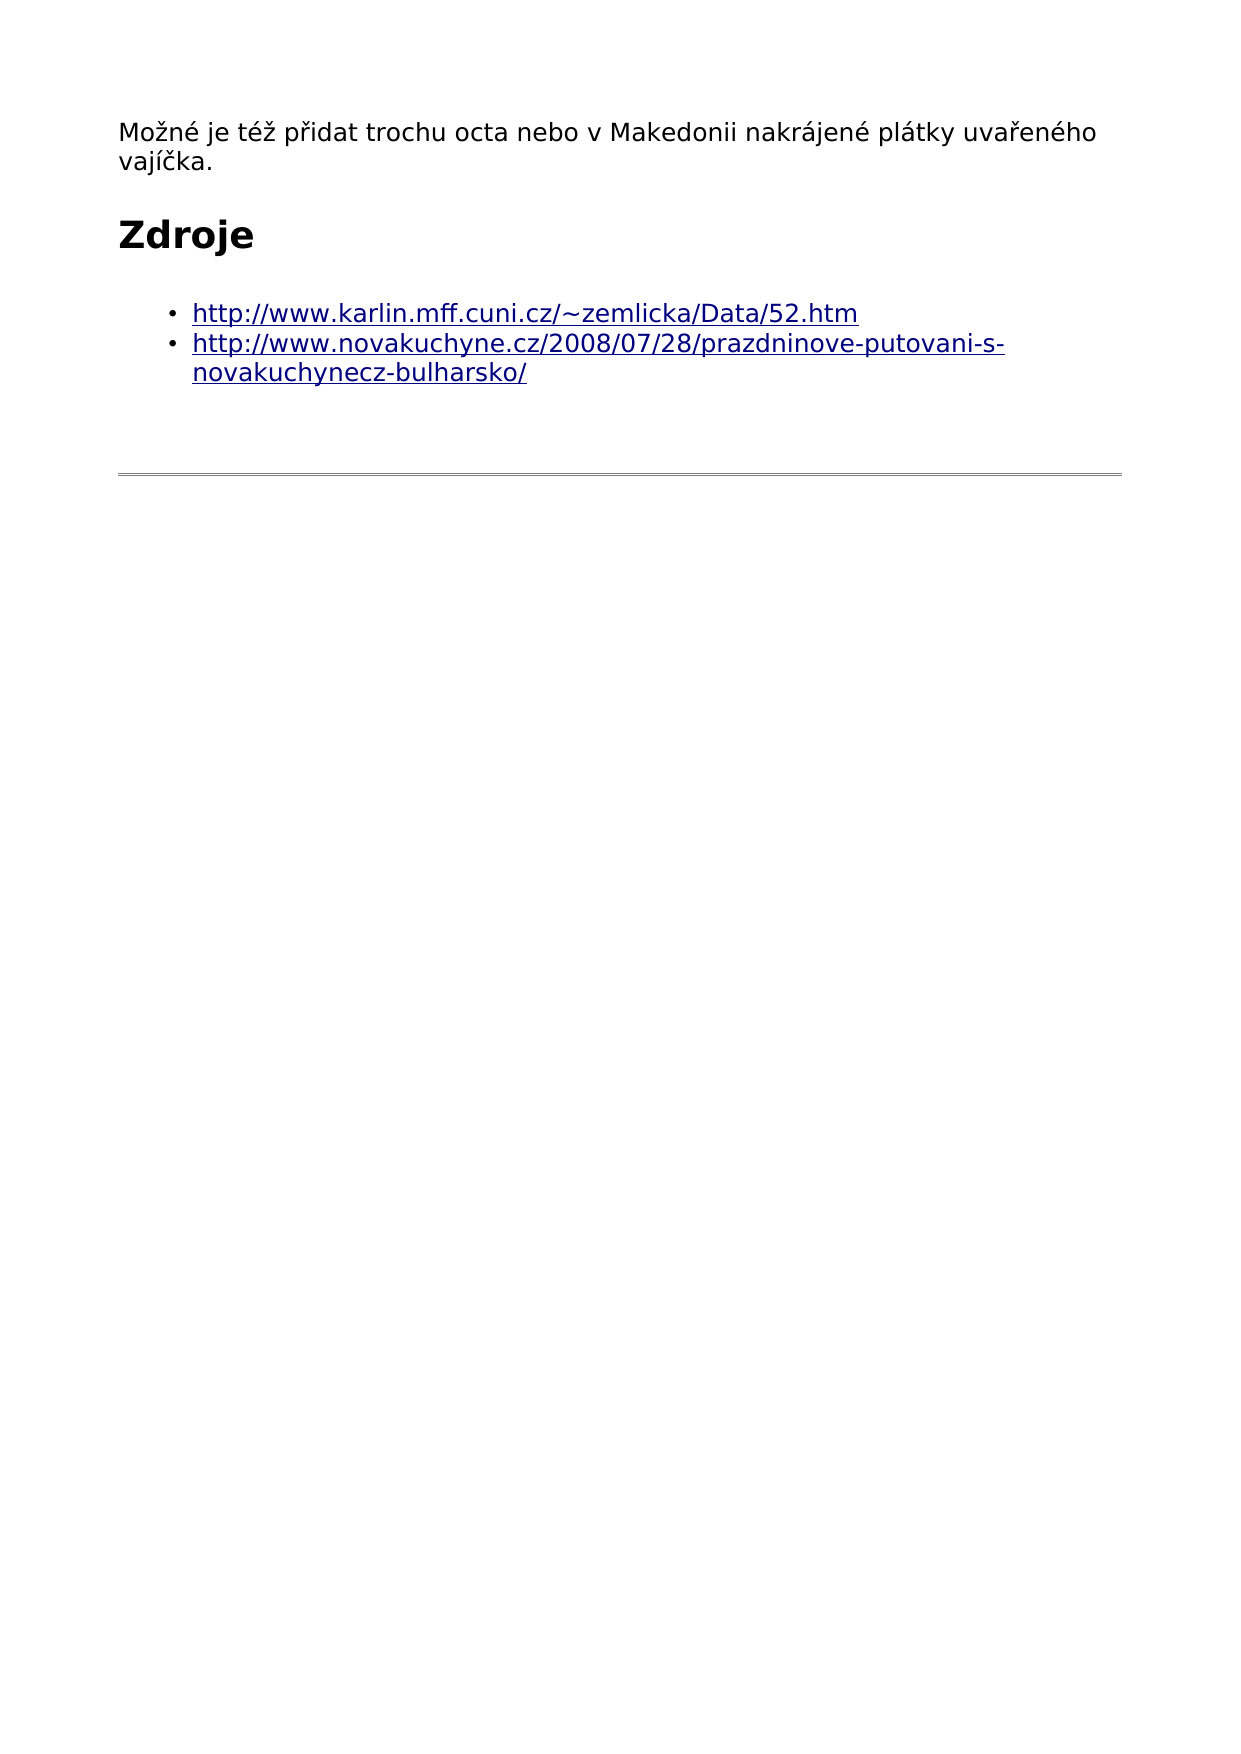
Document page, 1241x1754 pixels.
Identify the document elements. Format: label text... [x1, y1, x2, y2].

subtitle Zdroje [118, 214, 1122, 258]
list http://www.karlin.mff.cuni.cz/~zemlicka/Data/52.htm [177, 299, 1122, 329]
list http://www.novakuchyne.cz/2008/07/28/prazdninove-putovani-s-novakuchynecz-bulharsko/ [177, 329, 1122, 387]
text ﻿ [118, 417, 1122, 446]
text Možné je též přidat trochu octa nebo v Makedonii nakrájené plátky uvařeného vajíčka. [118, 118, 1122, 176]
